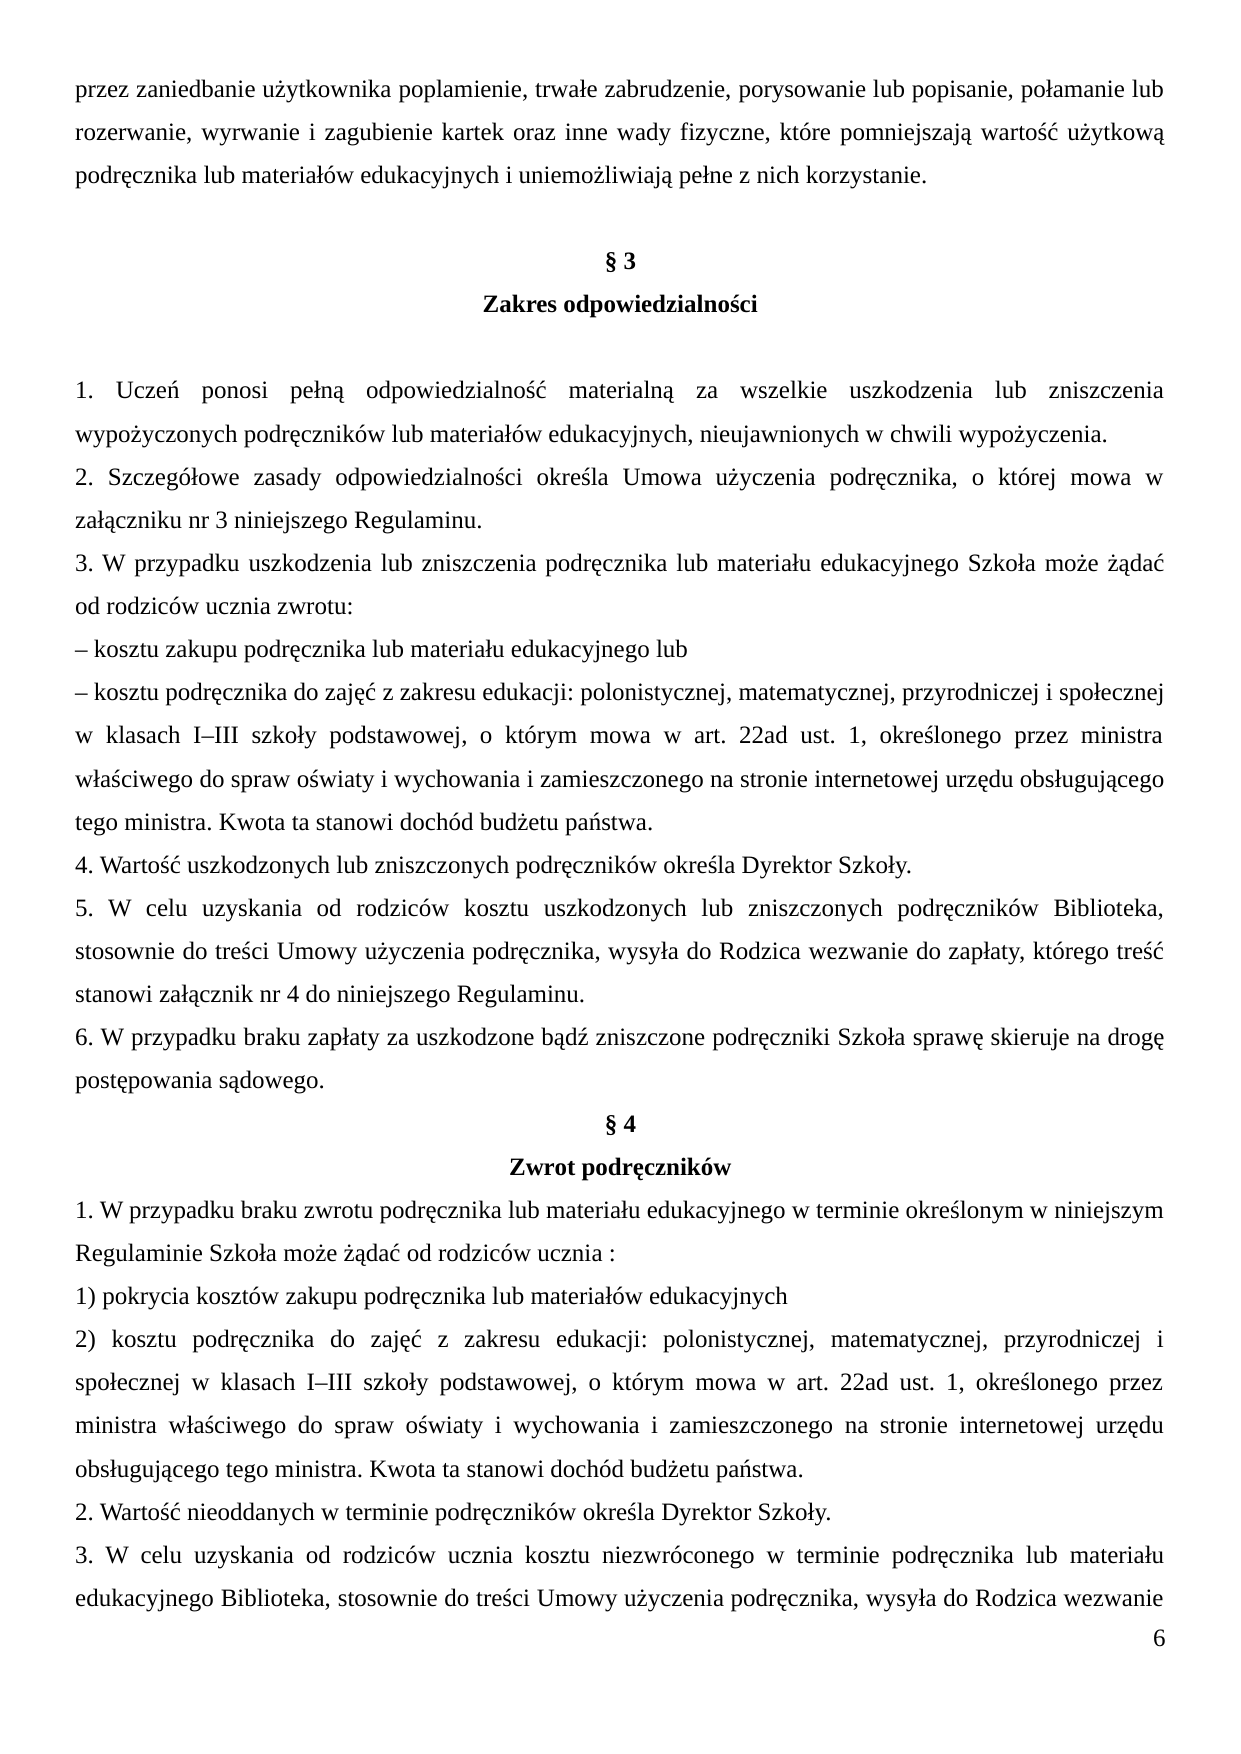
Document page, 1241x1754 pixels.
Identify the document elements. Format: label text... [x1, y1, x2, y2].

text – kosztu podręcznika do zajęć z zakresu edukacji: polonistycznej, matematycznej, przyrodniczej i społecznej w klasach I–III szkoły podstawowej, o którym mowa w art. 22ad ust. 1, określonego przez ministra właściwego do spraw oświaty i wychowania i zamieszczonego na stronie internetowej urzędu obsługującego tego ministra. Kwota ta stanowi dochód budżetu państwa. [75, 677, 1165, 836]
text 6. W przypadku braku zapłaty za uszkodzone bądź zniszczone podręczniki Szkoła sprawę skieruje na drogę postępowania sądowego. [75, 1022, 1165, 1094]
text 1. W przypadku braku zwrotu podręcznika lub materiału edukacyjnego w terminie określonym w niniejszym Regulaminie Szkoła może żądać od rodziców ucznia : [75, 1195, 1165, 1267]
text 3. W celu uzyskania od rodziców ucznia kosztu niezwróconego w terminie podręcznika lub materiału edukacyjnego Biblioteka, stosownie do treści Umowy użyczenia podręcznika, wysyła do Rodzica wezwanie [75, 1540, 1165, 1612]
text 1. Uczeń ponosi pełną odpowiedzialność materialną za wszelkie uszkodzenia lub zniszczenia wypożyczonych podręczników lub materiałów edukacyjnych, nieujawnionych w chwili wypożyczenia. [75, 376, 1165, 447]
text 5. W celu uzyskania od rodziców kosztu uszkodzonych lub zniszczonych podręczników Biblioteka, stosownie do treści Umowy użyczenia podręcznika, wysyła do Rodzica wezwanie do zapłaty, którego treść stanowi załącznik nr 4 do niniejszego Regulaminu. [75, 893, 1165, 1008]
text § 3 [75, 246, 1165, 275]
text 3. W przypadku uszkodzenia lub zniszczenia podręcznika lub materiału edukacyjnego Szkoła może żądać od rodziców ucznia zwrotu: [75, 548, 1165, 620]
text Zakres odpowiedzialności [75, 289, 1165, 318]
text 2) kosztu podręcznika do zajęć z zakresu edukacji: polonistycznej, matematycznej, przyrodniczej i społecznej w klasach I–III szkoły podstawowej, o którym mowa w art. 22ad ust. 1, określonego przez ministra właściwego do spraw oświaty i wychowania i zamieszczonego na stronie internetowej urzędu obsługującego tego ministra. Kwota ta stanowi dochód budżetu państwa. [75, 1324, 1165, 1482]
text 2. Wartość nieoddanych w terminie podręczników określa Dyrektor Szkoły. [75, 1497, 1165, 1526]
text Zwrot podręczników [75, 1152, 1165, 1181]
text 1) pokrycia kosztów zakupu podręcznika lub materiałów edukacyjnych [75, 1281, 1165, 1310]
text przez zaniedbanie użytkownika poplamienie, trwałe zabrudzenie, porysowanie lub popisanie, połamanie lub rozerwanie, wyrwanie i zagubienie kartek oraz inne wady fizyczne, które pomniejszają wartość użytkową podręcznika lub materiałów edukacyjnych i uniemożliwiają pełne z nich korzystanie. [75, 74, 1165, 189]
text – kosztu zakupu podręcznika lub materiału edukacyjnego lub [75, 634, 1165, 663]
text § 4 [75, 1109, 1165, 1137]
text 4. Wartość uszkodzonych lub zniszczonych podręczników określa Dyrektor Szkoły. [75, 850, 1165, 879]
text 2. Szczegółowe zasady odpowiedzialności określa Umowa użyczenia podręcznika, o której mowa w załączniku nr 3 niniejszego Regulaminu. [75, 462, 1165, 534]
